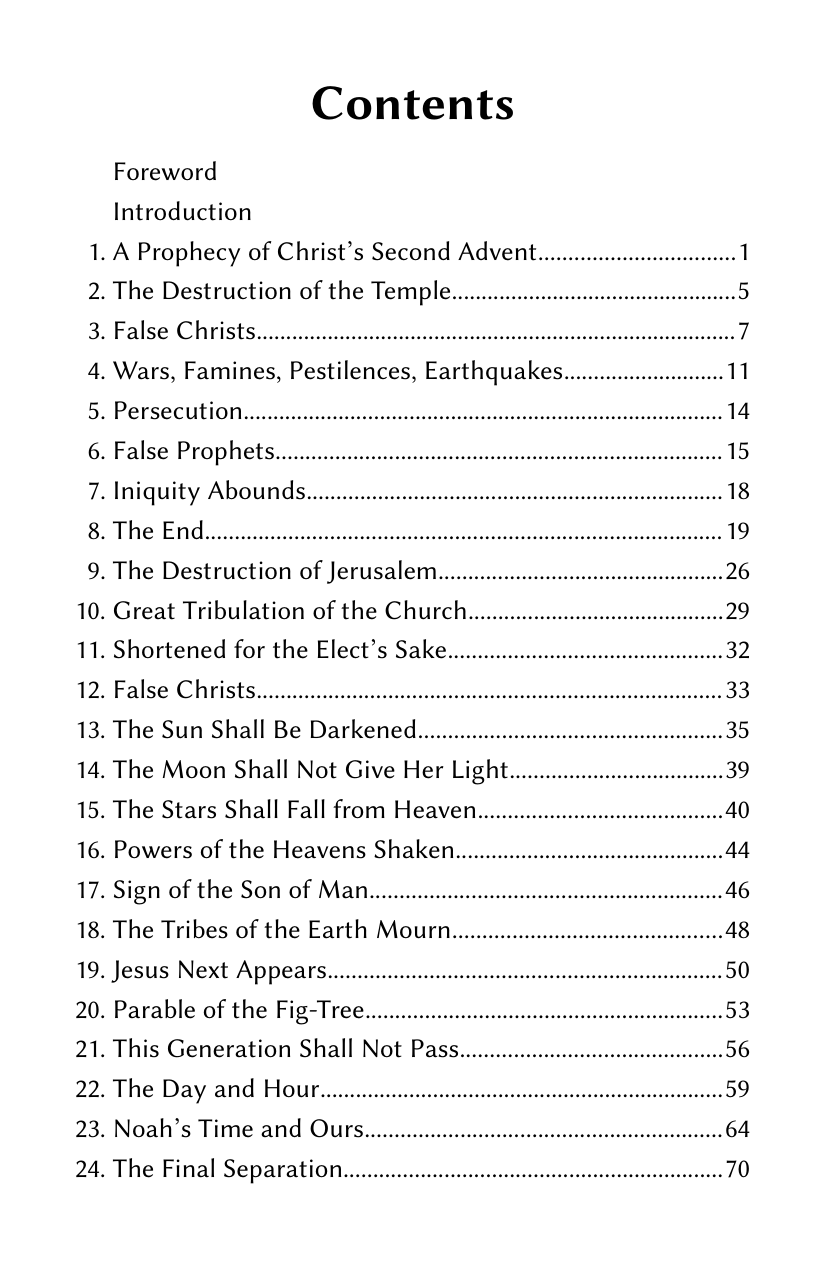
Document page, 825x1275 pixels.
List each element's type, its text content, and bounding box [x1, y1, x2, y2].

list Iniquity Abounds 18 [112, 475, 750, 506]
list False Christs 33 [112, 674, 750, 706]
list This Generation Shall Not Pass 56 [112, 1034, 750, 1064]
title Contents [75, 75, 750, 132]
list Great Tribulation of the Church 29 [112, 595, 750, 626]
list The Moon Shall Not Give Her Light 39 [112, 754, 750, 785]
list False Christs 7 [112, 316, 750, 346]
list Persecution 14 [112, 395, 750, 426]
list Parable of the Fig-Tree 53 [112, 994, 750, 1025]
list Introduction [112, 196, 750, 227]
list The Day and Hour 59 [112, 1073, 750, 1104]
list A Prophecy of Christ’s Second Advent 1 [112, 236, 750, 267]
list Shortened for the Elect’s Sake 32 [112, 635, 750, 666]
list Noah’s Time and Ours 64 [112, 1113, 750, 1144]
list Jesus Next Appears 50 [112, 954, 750, 985]
list The Stars Shall Fall from Heaven 40 [112, 794, 750, 825]
list Wars, Famines, Pestilences, Earthquakes 11 [112, 355, 750, 386]
list The End 19 [112, 515, 750, 546]
list The Sun Shall Be Darkened 35 [112, 714, 750, 745]
list Powers of the Heavens Shaken 44 [112, 834, 750, 865]
list Sign of the Son of Man 46 [112, 874, 750, 905]
list The Destruction of the Temple 5 [112, 276, 750, 307]
list False Prophets 15 [112, 435, 750, 466]
list The Final Separation 70 [112, 1153, 750, 1184]
list The Destruction of Jerusalem 26 [112, 555, 750, 586]
list Foreword [112, 156, 750, 187]
list The Tribes of the Earth Mourn 48 [112, 914, 750, 945]
